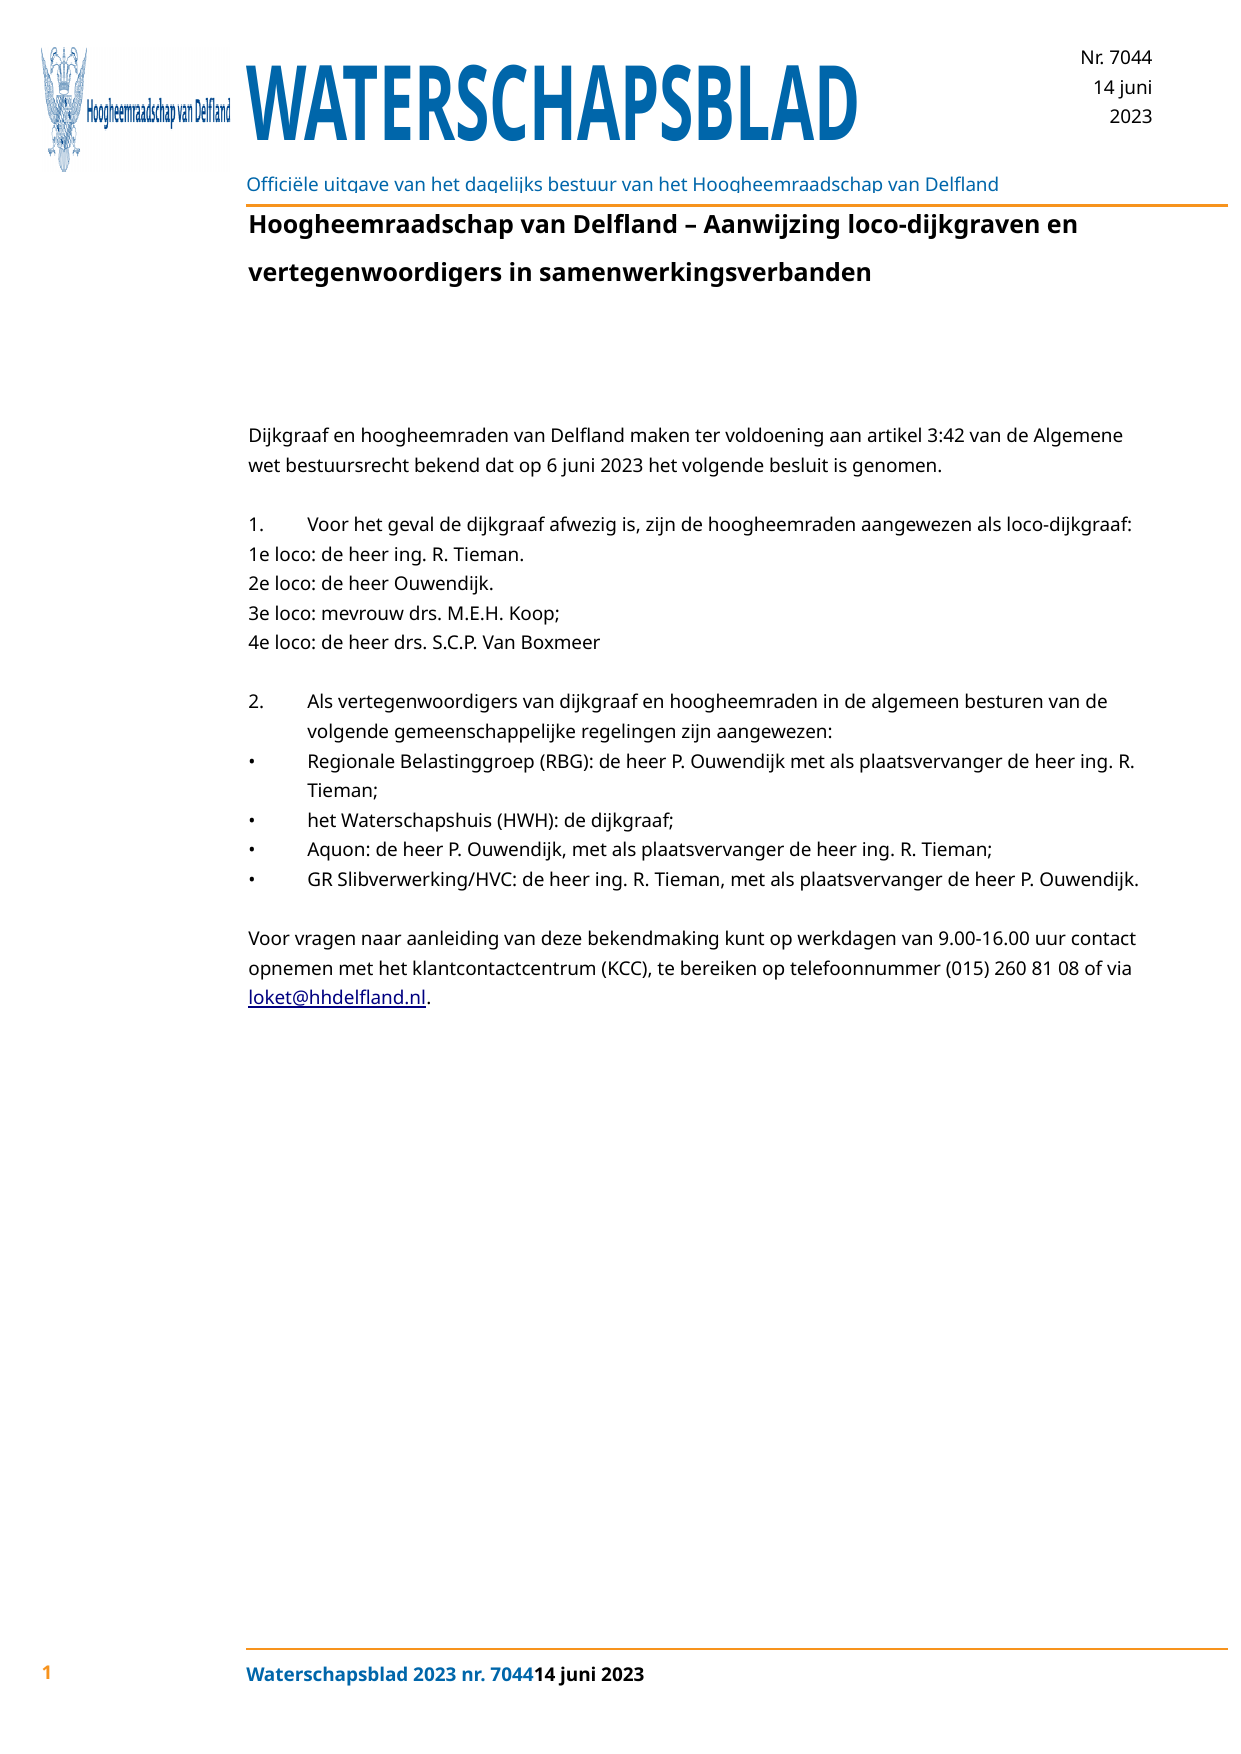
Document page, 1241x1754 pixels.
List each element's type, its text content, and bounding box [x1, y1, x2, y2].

list Als vertegenwoordigers van dijkgraaf en hoogheemraden in de algemeen besturen van de volgende gemeenschappelijke regelingen zijn aangewezen: [248, 689, 1152, 744]
list het Waterschapshuis (HWH): de dijkgraaf; [248, 807, 1152, 833]
list Regionale Belastinggroep (RBG): de heer P. Ouwendijk met als plaatsvervanger de heer ing. R. Tieman; [248, 748, 1152, 803]
text 1e loco: de heer ing. R. Tieman. [248, 541, 1152, 567]
text 2e loco: de heer Ouwendijk. [248, 570, 1152, 596]
list Aquon: de heer P. Ouwendijk, met als plaatsvervanger de heer ing. R. Tieman; [248, 837, 1152, 862]
text Hoogheemraadschap van Delfland – Aanwijzing loco-dijkgraven en vertegenwoordigers in samenwerkingsverbanden [248, 207, 1152, 288]
text 3e loco: mevrouw drs. M.E.H. Koop; [248, 600, 1152, 626]
list Voor het geval de dijkgraaf afwezig is, zijn de hoogheemraden aangewezen als loco-dijkgraaf: [248, 511, 1152, 537]
text Dijkgraaf en hoogheemraden van Delfland maken ter voldoening aan artikel 3:42 van de Algemene wet bestuursrecht bekend dat op 6 juni 2023 het volgende besluit is genomen. [248, 422, 1152, 478]
text 4e loco: de heer drs. S.C.P. Van Boxmeer [248, 629, 1152, 655]
list GR Slibverwerking/HVC: de heer ing. R. Tieman, met als plaatsvervanger de heer P. Ouwendijk. [248, 866, 1152, 892]
text Voor vragen naar aanleiding van deze bekendmaking kunt op werkdagen van 9.00-16.00 uur contact opnemen met het klantcontactcentrum (KCC), te bereiken op telefoonnummer (015) 260 81 08 of via loket@hhdelfland.nl. [248, 925, 1152, 1010]
picture [41, 47, 231, 172]
